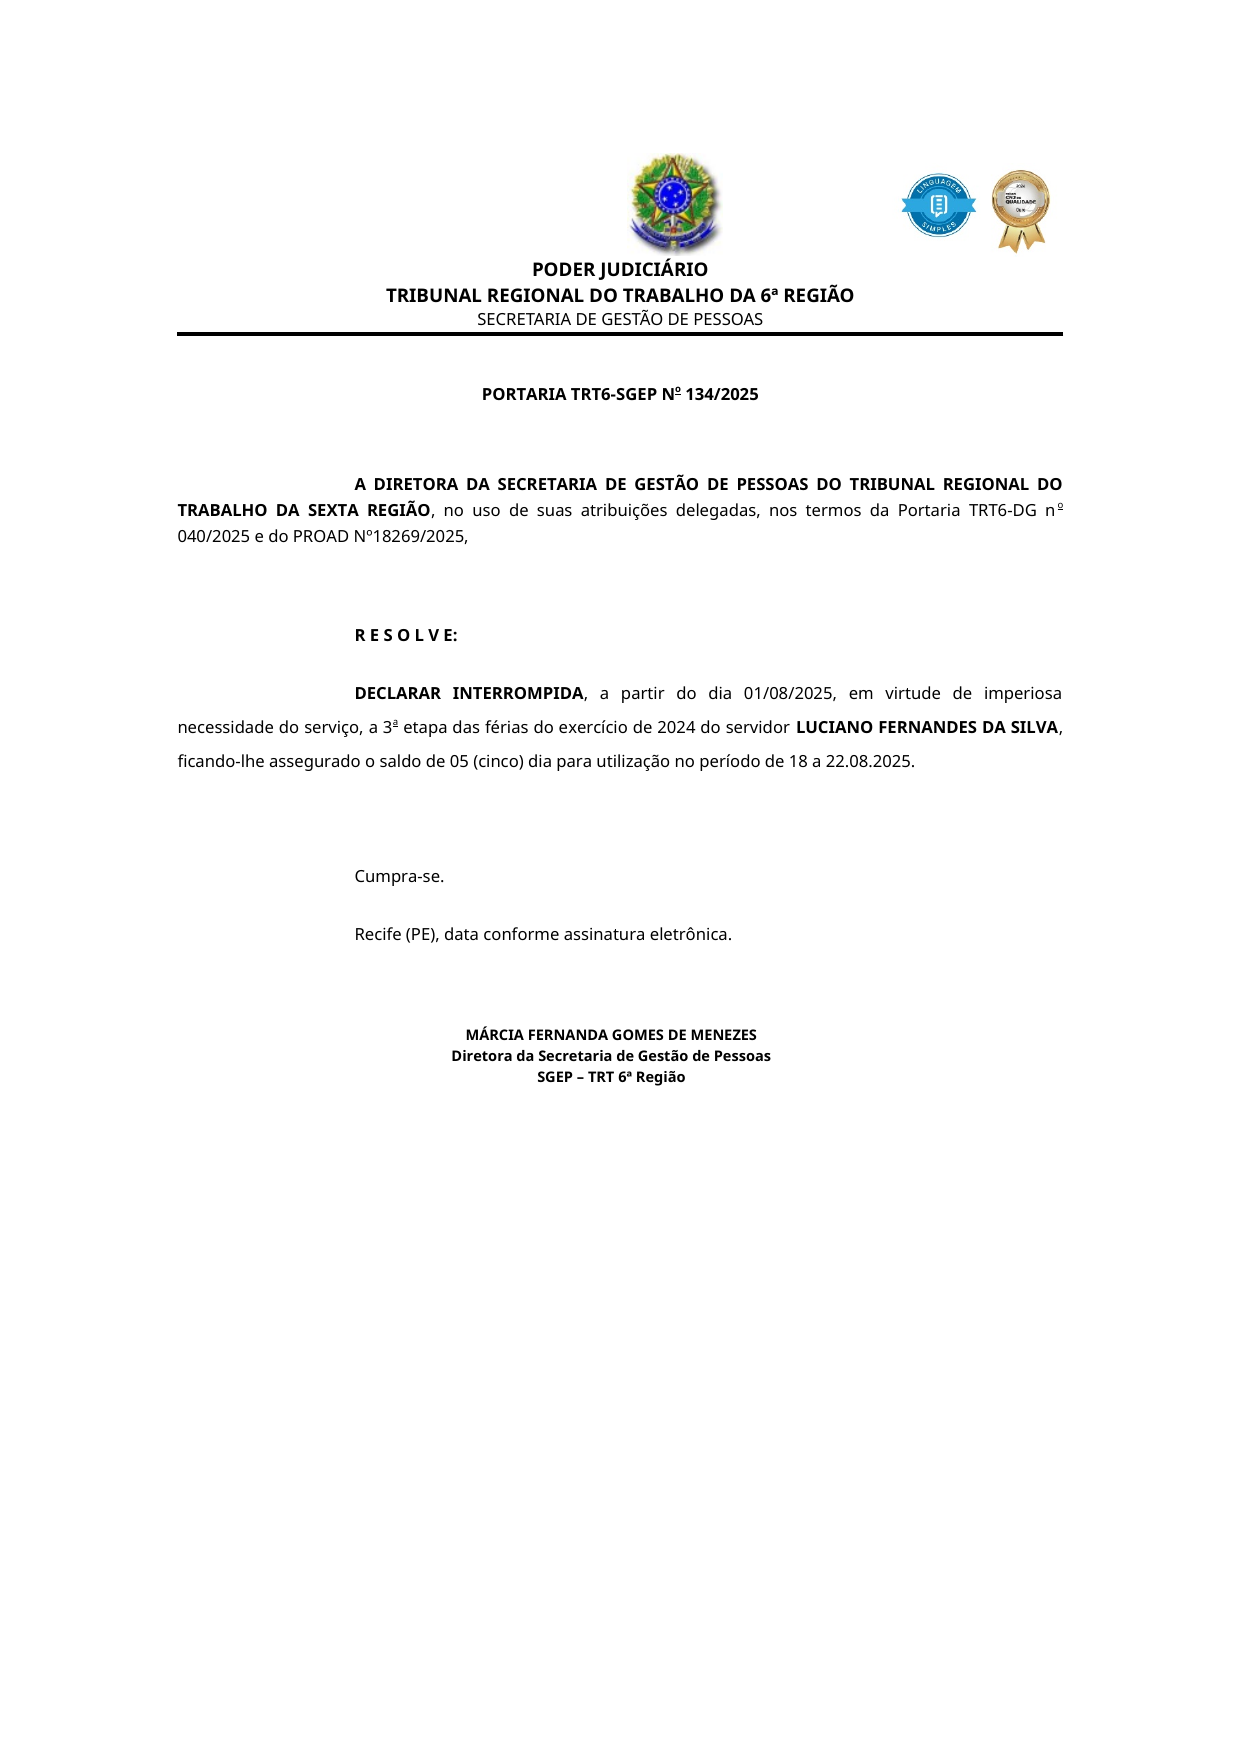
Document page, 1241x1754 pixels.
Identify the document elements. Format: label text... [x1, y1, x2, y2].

text A DIRETORA DA SECRETARIA DE GESTÃO DE PESSOAS DO TRIBUNAL REGIONAL DO TRABALHO DA SEXTA REGIÃO, no uso de suas atribuições delegadas, nos termos da Portaria TRT6-DG no 040/2025 e do PROAD Nº18269/2025, [177, 472, 1063, 547]
text Recife (PE), data conforme assinatura eletrônica. [281, 922, 1063, 945]
text R E S O L V E: [177, 623, 1063, 646]
text PODER JUDICIÁRIO [177, 257, 1063, 282]
picture [892, 163, 1064, 257]
text PORTARIA TRT6-SGEP No 134/2025 [177, 383, 1063, 406]
text TRIBUNAL REGIONAL DO TRABALHO DA 6ª REGIÃO [177, 282, 1063, 308]
text SGEP – TRT 6ª Região [354, 1067, 868, 1087]
text Diretora da Secretaria de Gestão de Pessoas [354, 1046, 868, 1066]
text SECRETARIA DE GESTÃO DE PESSOAS [177, 308, 1063, 332]
text Cumpra-se. [281, 865, 1063, 887]
text MÁRCIA FERNANDA GOMES DE MENEZES [354, 1024, 868, 1044]
text DECLARAR INTERROMPIDA, a partir do dia 01/08/2025, em virtude de imperiosa necessidade do serviço, a 3a etapa das férias do exercício de 2024 do servidor LUCIANO FERNANDES DA SILVA, ficando-lhe assegurado o saldo de 05 (cinco) dia para utilização no período de 18 a 22.08.2025. [177, 681, 1063, 772]
picture [626, 153, 724, 257]
